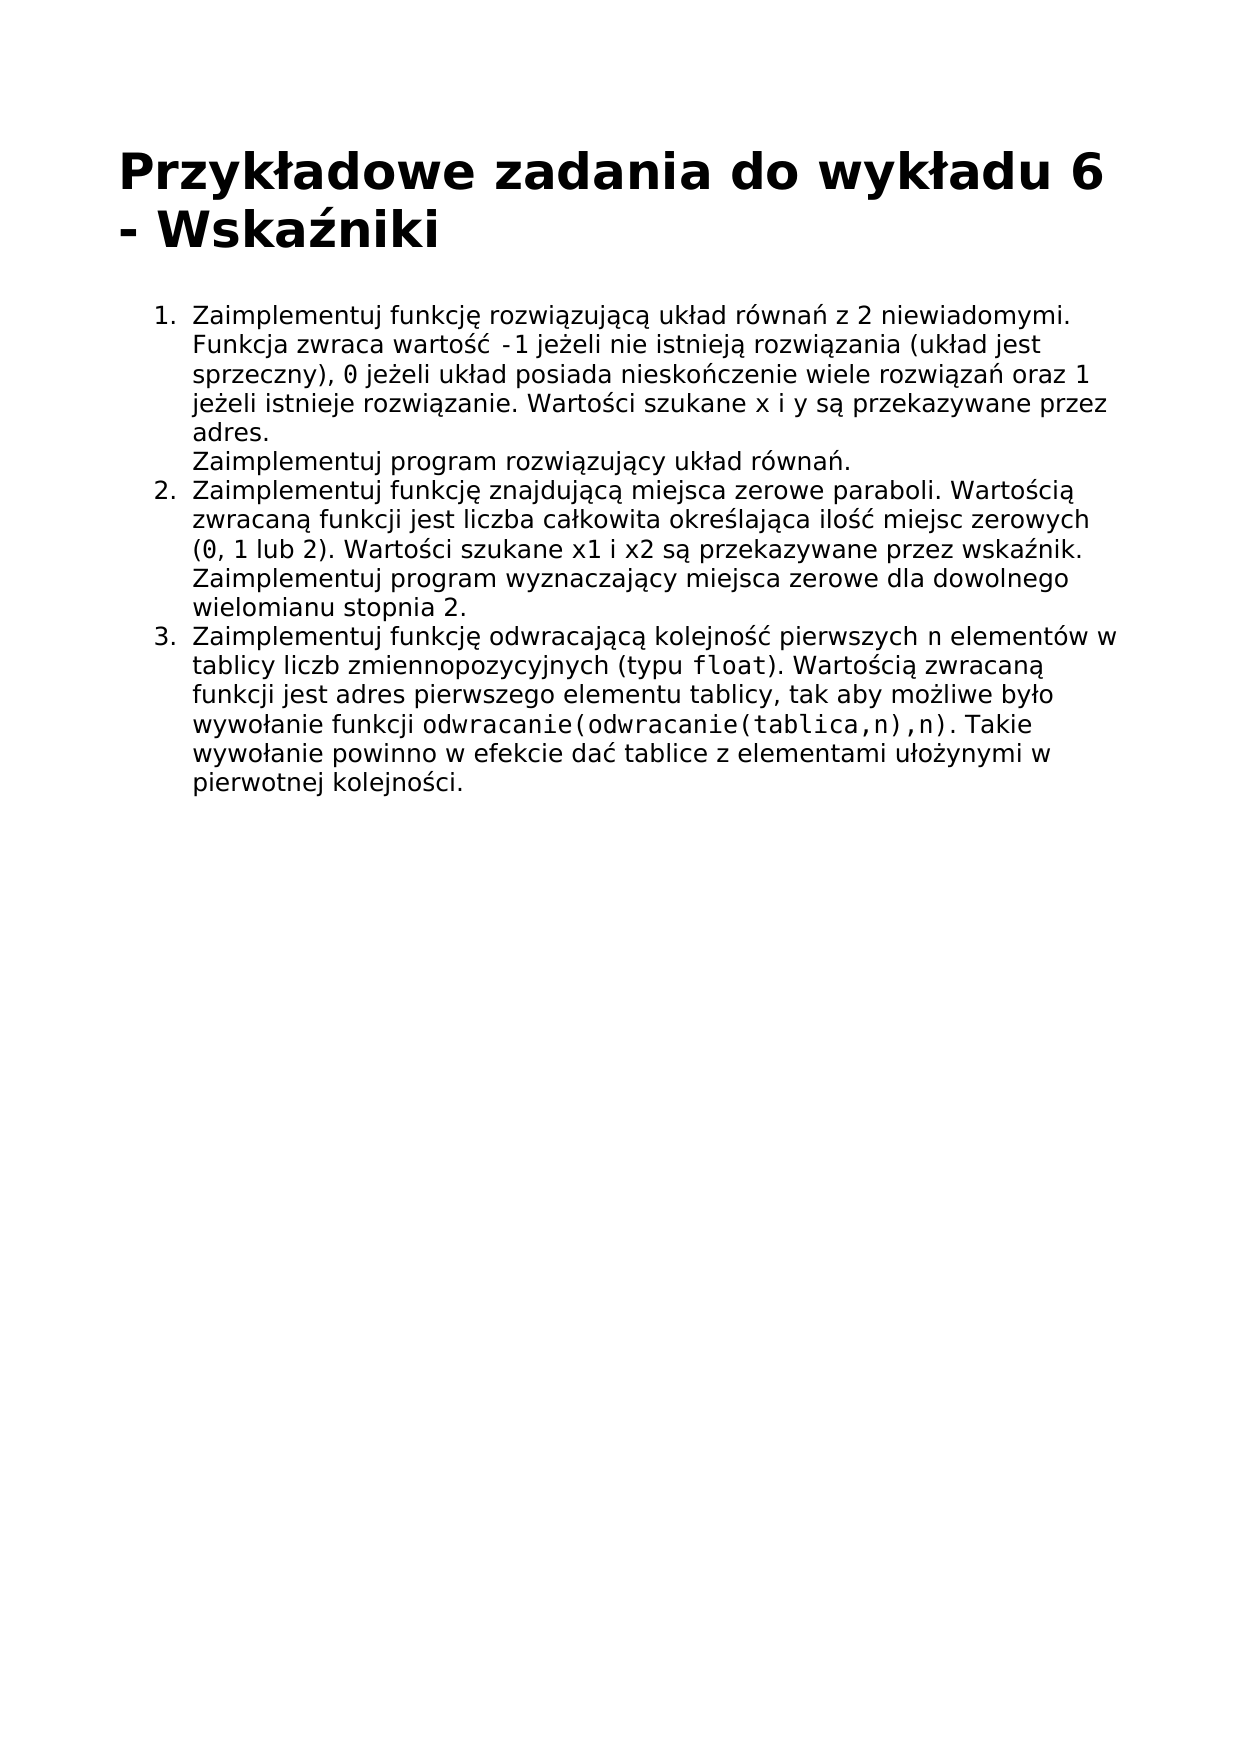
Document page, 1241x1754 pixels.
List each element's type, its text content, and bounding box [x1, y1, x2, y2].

list Zaimplementuj funkcję odwracającą kolejność pierwszych n elementów w tablicy liczb zmiennopozycyjnych (typu float). Wartością zwracaną funkcji jest adres pierwszego elementu tablicy, tak aby możliwe było wywołanie funkcji odwracanie(odwracanie(tablica,n),n). Takie wywołanie powinno w efekcie dać tablice z elementami ułożynymi w pierwotnej kolejności. [177, 622, 1122, 797]
subtitle Przykładowe zadania do wykładu 6 - Wskaźniki [118, 143, 1122, 259]
list Zaimplementuj funkcję rozwiązującą układ równań z 2 niewiadomymi. Funkcja zwraca wartość -1 jeżeli nie istnieją rozwiązania (układ jest sprzeczny), 0 jeżeli układ posiada nieskończenie wiele rozwiązań oraz 1 jeżeli istnieje rozwiązanie. Wartości szukane x i y są przekazywane przez adres. Zaimplementuj program rozwiązujący układ równań. [177, 302, 1122, 477]
list Zaimplementuj funkcję znajdującą miejsca zerowe paraboli. Wartością zwracaną funkcji jest liczba całkowita określająca ilość miejsc zerowych (0, 1 lub 2). Wartości szukane x1 i x2 są przekazywane przez wskaźnik. Zaimplementuj program wyznaczający miejsca zerowe dla dowolnego wielomianu stopnia 2. [177, 477, 1122, 622]
